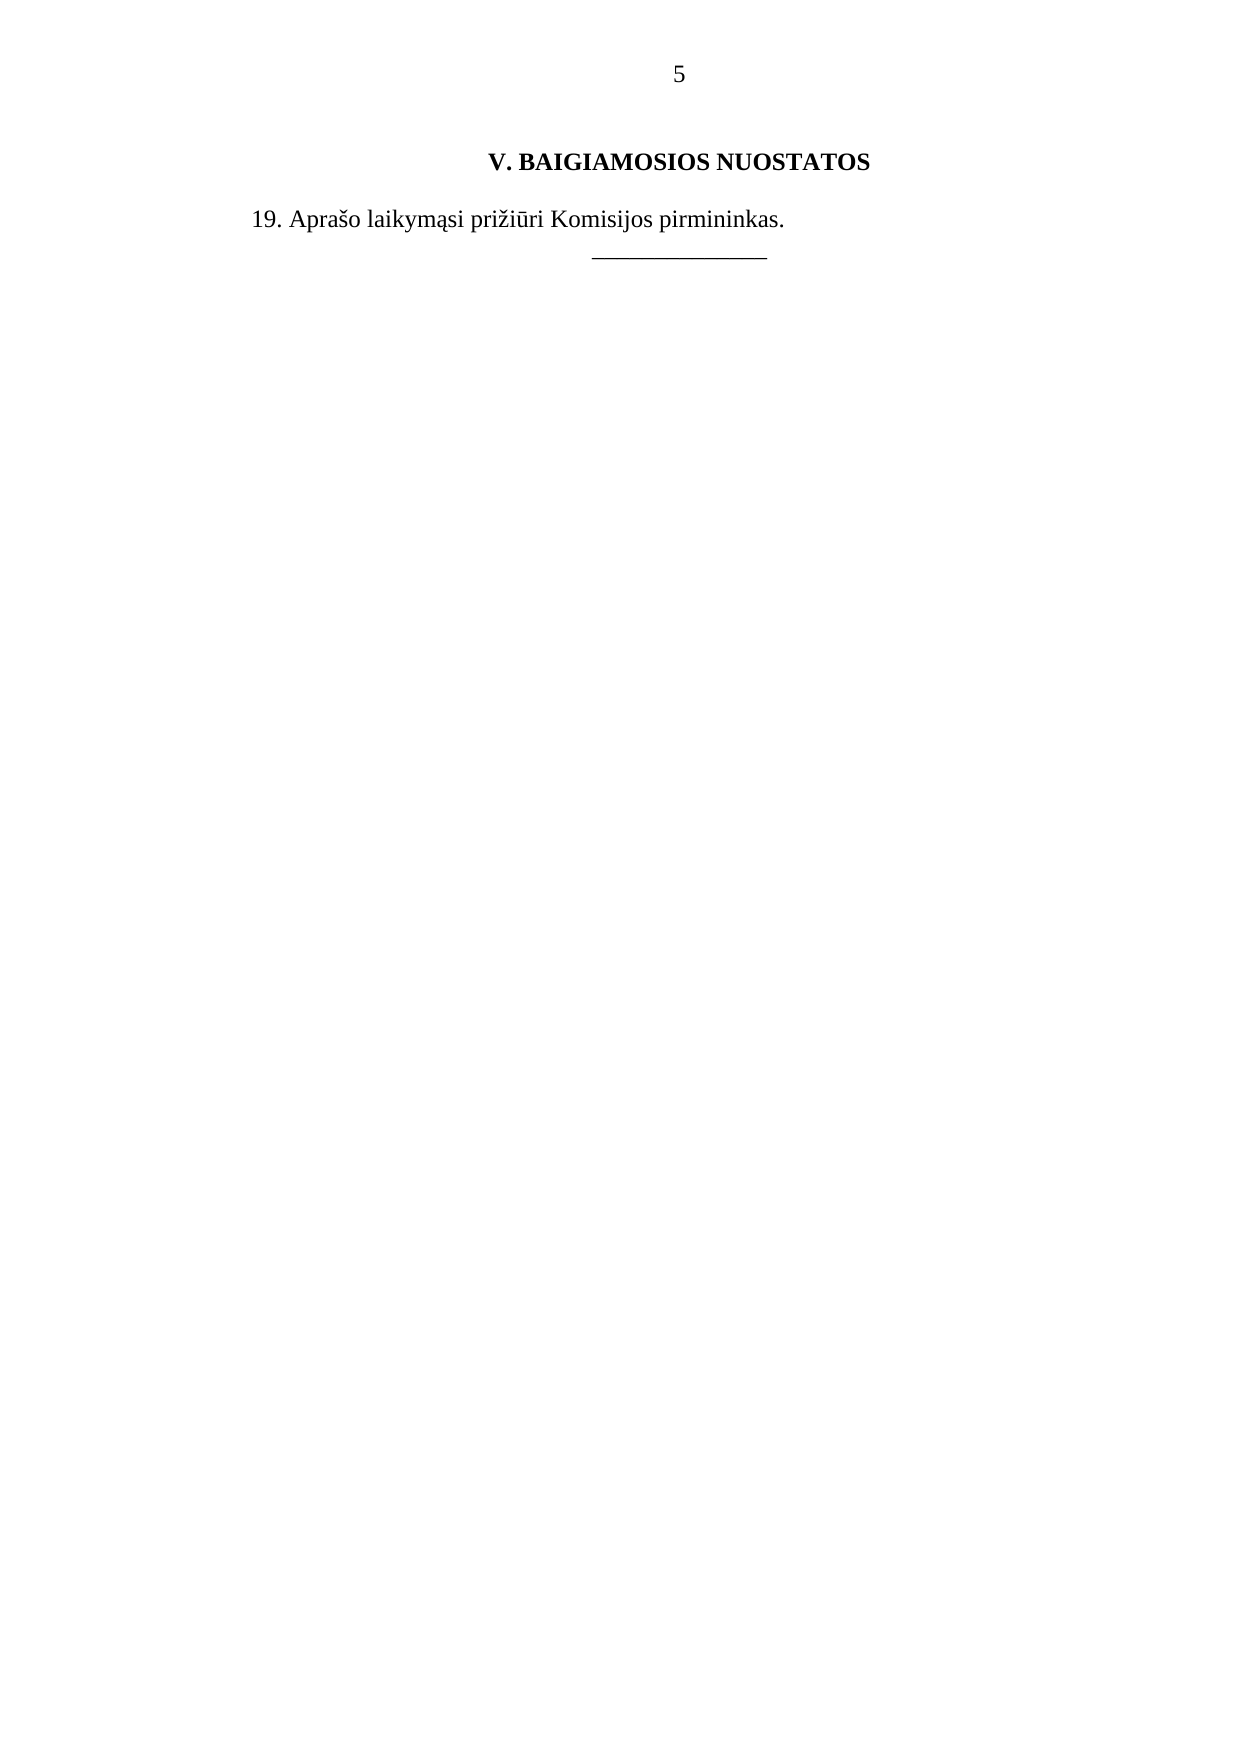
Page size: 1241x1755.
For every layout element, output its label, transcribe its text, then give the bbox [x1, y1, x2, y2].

text 19. Aprašo laikymąsi prižiūri Komisijos pirmininkas. [177, 204, 1181, 233]
text V. BAIGIAMOSIOS NUOSTATOS [177, 147, 1181, 176]
text ______________ [177, 233, 1181, 262]
